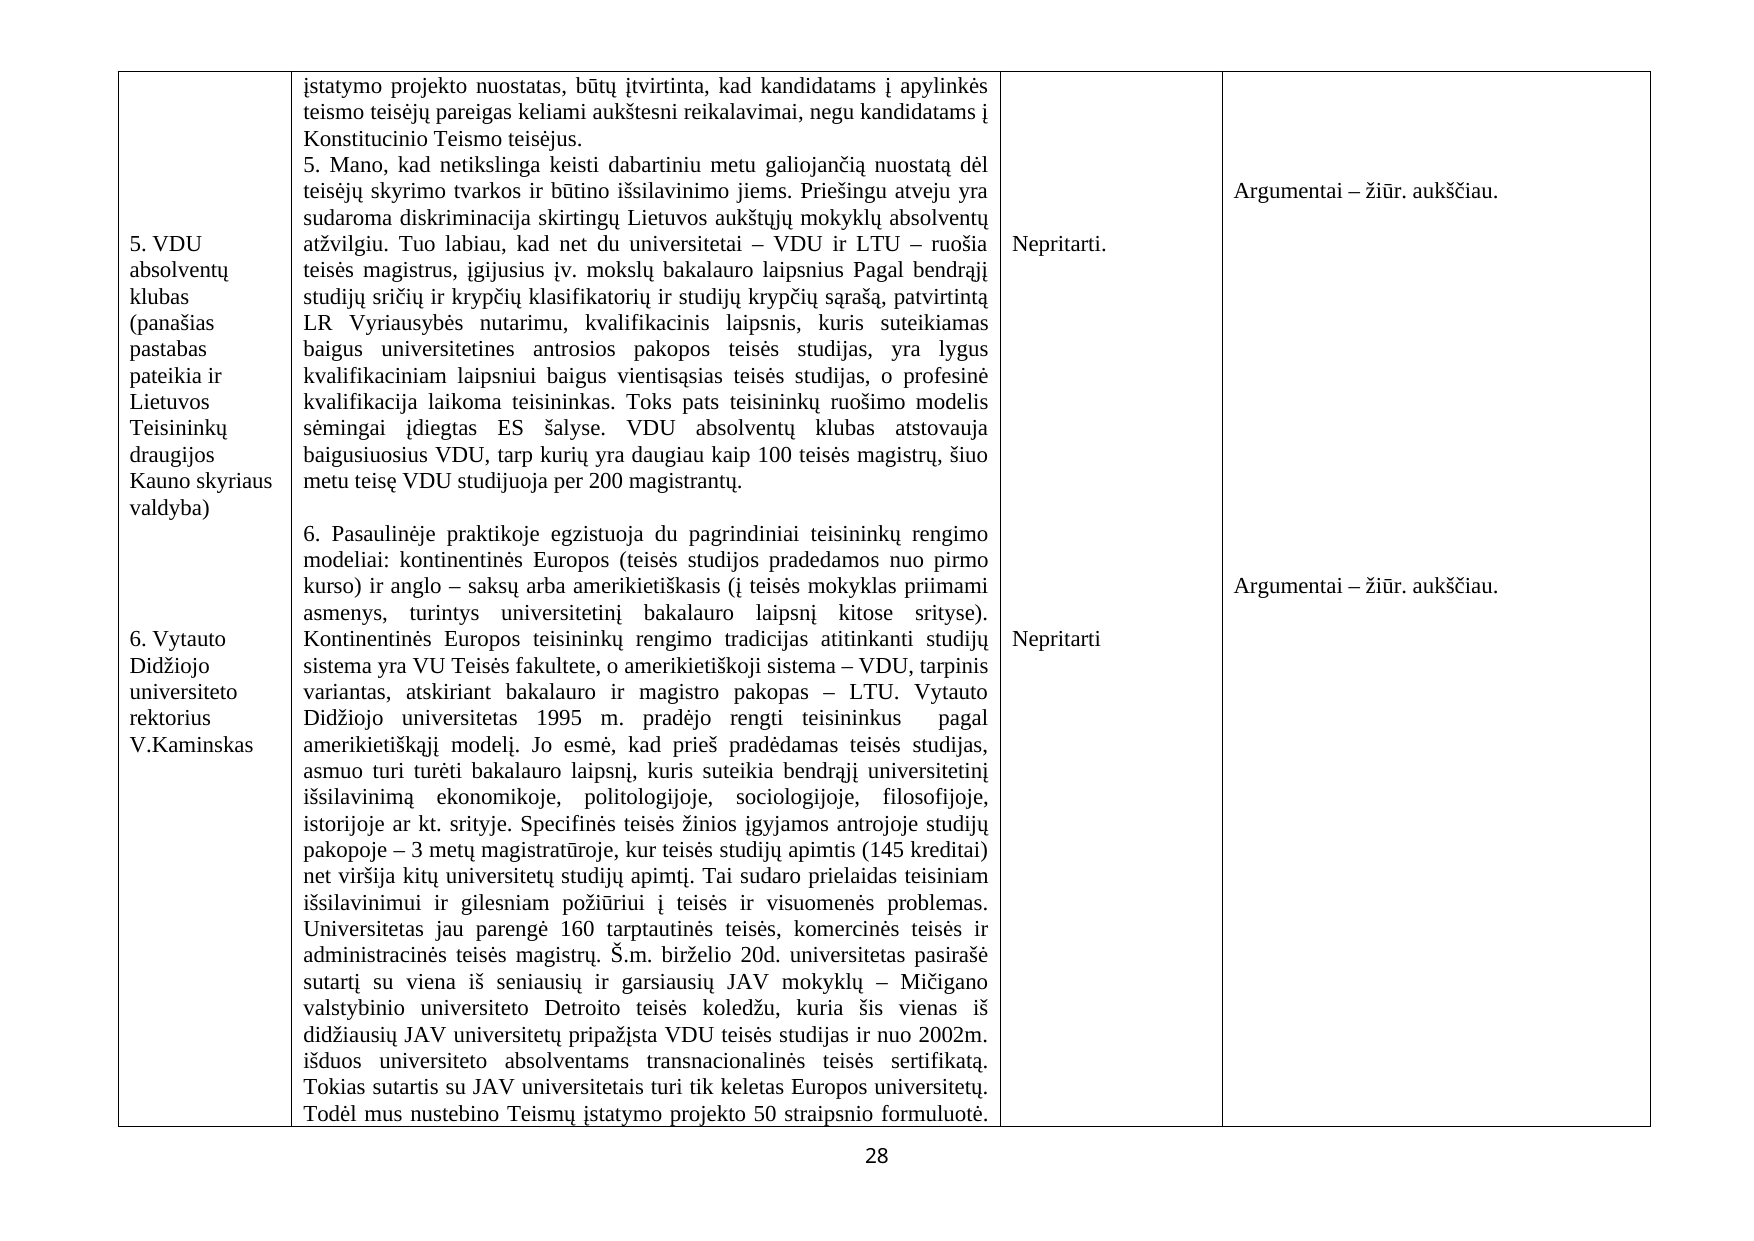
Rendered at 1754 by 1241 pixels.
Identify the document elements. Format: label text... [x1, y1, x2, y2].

table_cell 5. VDU absolventų klubas (panašias pastabas pateikia ir Lietuvos Teisininkų draugijos Kauno skyriaus valdyba) 6. Vytauto Didžiojo universiteto rektorius V.Kaminskas [119, 72, 291, 1126]
table_cell Argumentai – žiūr. aukščiau. Argumentai – žiūr. aukščiau. [1223, 72, 1650, 1126]
table_cell Nepritarti. Nepritarti [1001, 72, 1222, 1126]
table_cell įstatymo projekto nuostatas, būtų įtvirtinta, kad kandidatams į apylinkės teismo teisėjų pareigas keliami aukštesni reikalavimai, negu kandidatams į Konstitucinio Teismo teisėjus. 5. Mano, kad netikslinga keisti dabartiniu metu galiojančią nuostatą dėl teisėjų skyrimo tvarkos ir būtino išsilavinimo jiems. Priešingu atveju yra sudaroma diskriminacija skirtingų Lietuvos aukštųjų mokyklų absolventų atžvilgiu. Tuo labiau, kad net du universitetai – VDU ir LTU – ruošia teisės magistrus, įgijusius įv. mokslų bakalauro laipsnius Pagal bendrąjį studijų sričių ir krypčių klasifikatorių ir studijų krypčių sąrašą, patvirtintą LR Vyriausybės nutarimu, kvalifikacinis laipsnis, kuris suteikiamas baigus universitetines antrosios pakopos teisės studijas, yra lygus kvalifikaciniam laipsniui baigus vientisąsias teisės studijas, o profesinė kvalifikacija laikoma teisininkas. Toks pats teisininkų ruošimo modelis sėmingai įdiegtas ES šalyse. VDU absolventų klubas atstovauja baigusiuosius VDU, tarp kurių yra daugiau kaip 100 teisės magistrų, šiuo metu teisę VDU studijuoja per 200 magistrantų. 6. Pasaulinėje praktikoje egzistuoja du pagrindiniai teisininkų rengimo modeliai: kontinentinės Europos (teisės studijos pradedamos nuo pirmo kurso) ir anglo – saksų arba amerikietiškasis (į teisės mokyklas priimami asmenys, turintys universitetinį bakalauro laipsnį kitose srityse). Kontinentinės Europos teisininkų rengimo tradicijas atitinkanti studijų sistema yra VU Teisės fakultete, o amerikietiškoji sistema – VDU, tarpinis variantas, atskiriant bakalauro ir magistro pakopas – LTU. Vytauto Didžiojo universitetas 1995 m. pradėjo rengti teisininkus pagal amerikietiškąjį modelį. Jo esmė, kad prieš pradėdamas teisės studijas, asmuo turi turėti bakalauro laipsnį, kuris suteikia bendrąjį universitetinį išsilavinimą ekonomikoje, politologijoje, sociologijoje, filosofijoje, istorijoje ar kt. srityje. Specifinės teisės žinios įgyjamos antrojoje studijų pakopoje – 3 metų magistratūroje, kur teisės studijų apimtis (145 kreditai) net viršija kitų universitetų studijų apimtį. Tai sudaro prielaidas teisiniam išsilavinimui ir gilesniam požiūriui į teisės ir visuomenės problemas. Universitetas jau parengė 160 tarptautinės teisės, komercinės teisės ir administracinės teisės magistrų. Š.m. birželio 20d. universitetas pasirašė sutartį su viena iš seniausių ir garsiausių JAV mokyklų – Mičigano valstybinio universiteto Detroito teisės koledžu, kuria šis vienas iš didžiausių JAV universitetų pripažįsta VDU teisės studijas ir nuo 2002m. išduos universiteto absolventams transnacionalinės teisės sertifikatą. Tokias sutartis su JAV universitetais turi tik keletas Europos universitetų. Todėl mus nustebino Teismų įstatymo projekto 50 straipsnio formuluotė. [292, 72, 1000, 1126]
